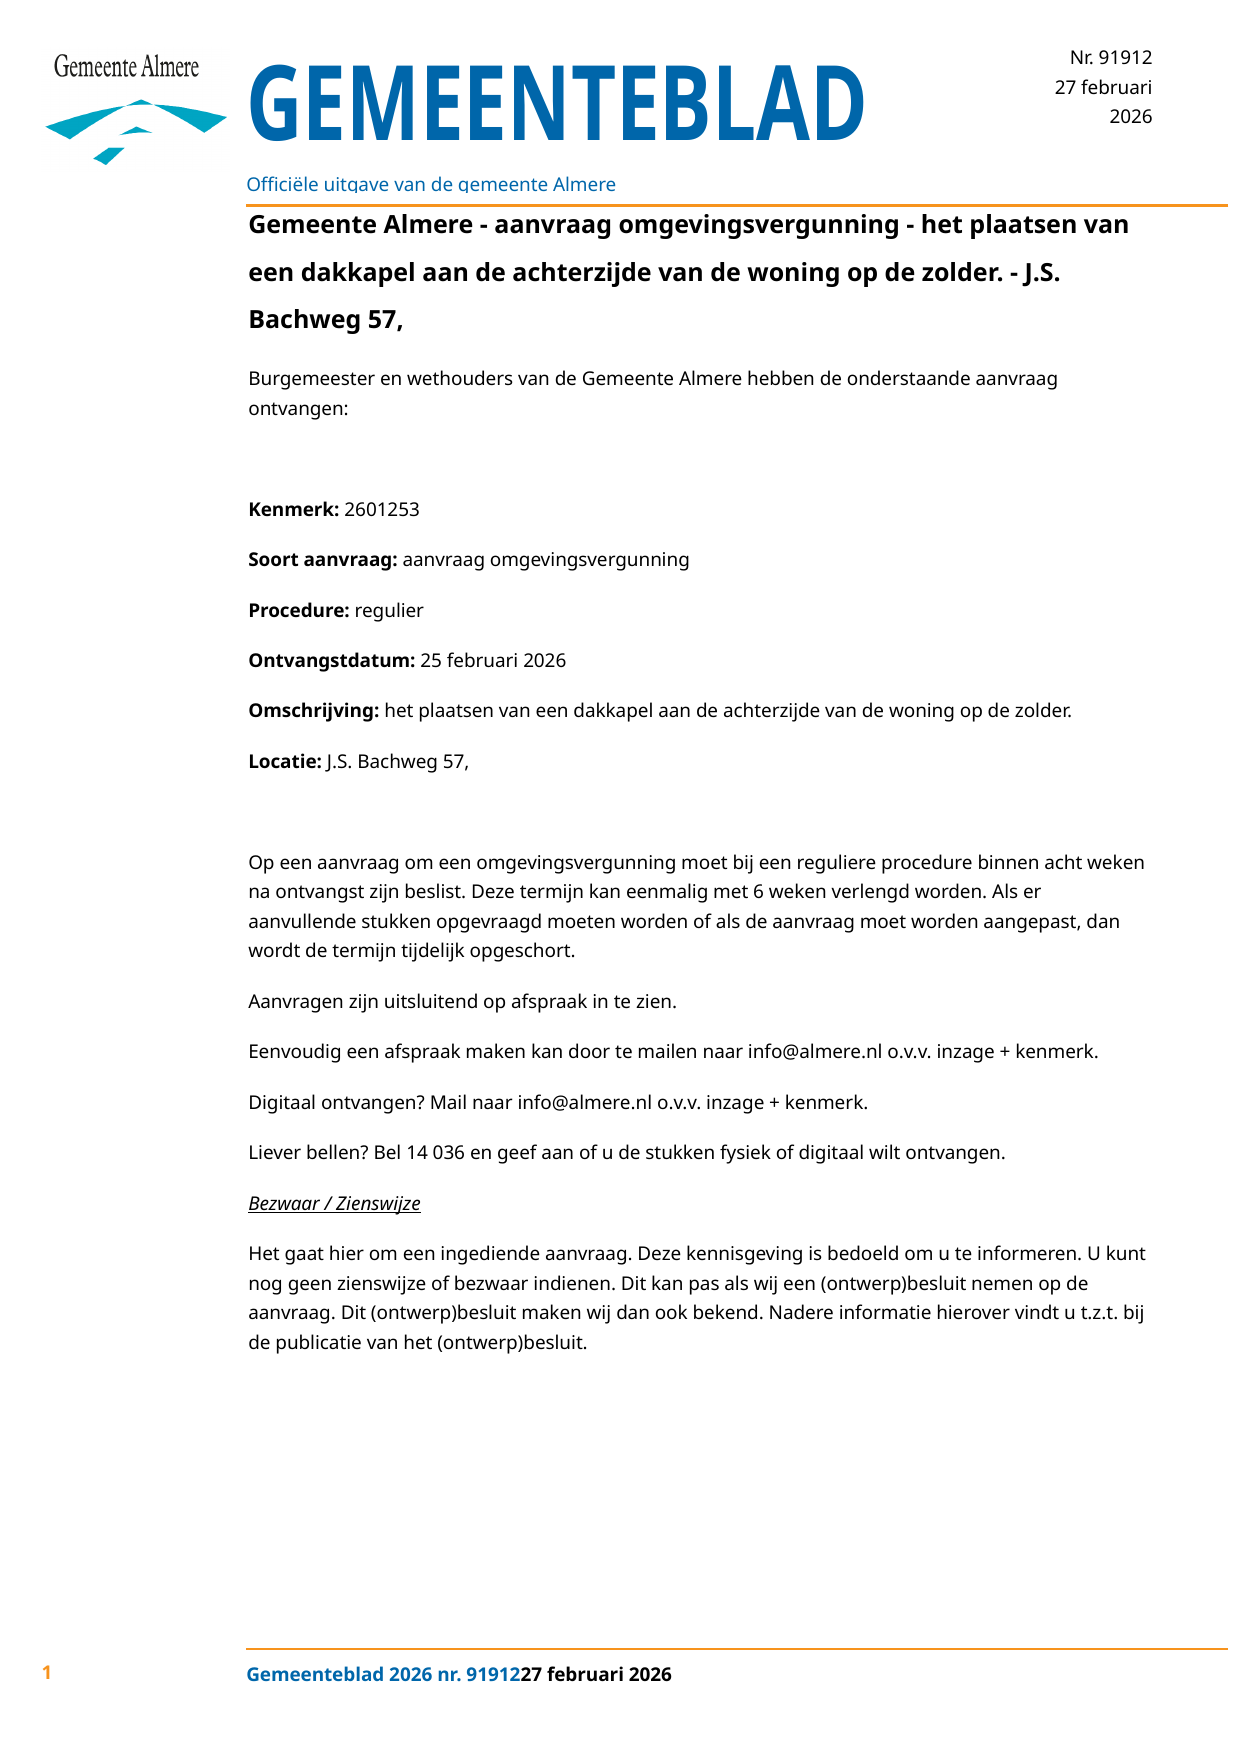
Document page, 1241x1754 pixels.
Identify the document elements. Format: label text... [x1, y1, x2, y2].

text Aanvragen zijn uitsluitend op afspraak in te zien. [248, 988, 1152, 1014]
text Ontvangstdatum: 25 februari 2026 [248, 647, 1152, 673]
picture [41, 47, 231, 172]
text Op een aanvraag om een omgevingsvergunning moet bij een reguliere procedure binnen acht weken na ontvangst zijn beslist. Deze termijn kan eenmalig met 6 weken verlengd worden. Als er aanvullende stukken opgevraagd moeten worden of als de aanvraag moet worden aangepast, dan wordt de termijn tijdelijk opgeschort. [248, 849, 1152, 963]
text Het gaat hier om een ingediende aanvraag. Deze kennisgeving is bedoeld om u te informeren. U kunt nog geen zienswijze of bezwaar indienen. Dit kan pas als wij een (ontwerp)besluit nemen op de aanvraag. Dit (ontwerp)besluit maken wij dan ook bekend. Nadere informatie hierover vindt u t.z.t. bij de publicatie van het (ontwerp)besluit. [248, 1240, 1152, 1354]
text Eenvoudig een afspraak maken kan door te mailen naar info@almere.nl o.v.v. inzage + kenmerk. [248, 1038, 1152, 1064]
text Soort aanvraag: aanvraag omgevingsvergunning [248, 546, 1152, 572]
text Digitaal ontvangen? Mail naar info@almere.nl o.v.v. inzage + kenmerk. [248, 1089, 1152, 1114]
text Bezwaar / Zienswijze [248, 1190, 1152, 1215]
text Gemeente Almere - aanvraag omgevingsvergunning - het plaatsen van een dakkapel aan de achterzijde van de woning op de zolder. - J.S. Bachweg 57, [248, 207, 1152, 336]
text Locatie: J.S. Bachweg 57, [248, 748, 1152, 774]
text Omschrijving: het plaatsen van een dakkapel aan de achterzijde van de woning op de zolder. [248, 698, 1152, 723]
text Procedure: regulier [248, 597, 1152, 622]
text Burgemeester en wethouders van de Gemeente Almere hebben de onderstaande aanvraag ontvangen: [248, 366, 1152, 421]
text Liever bellen? Bel 14 036 en geef aan of u de stukken fysiek of digitaal wilt ontvangen. [248, 1139, 1152, 1165]
text Kenmerk: 2601253 [248, 496, 1152, 522]
